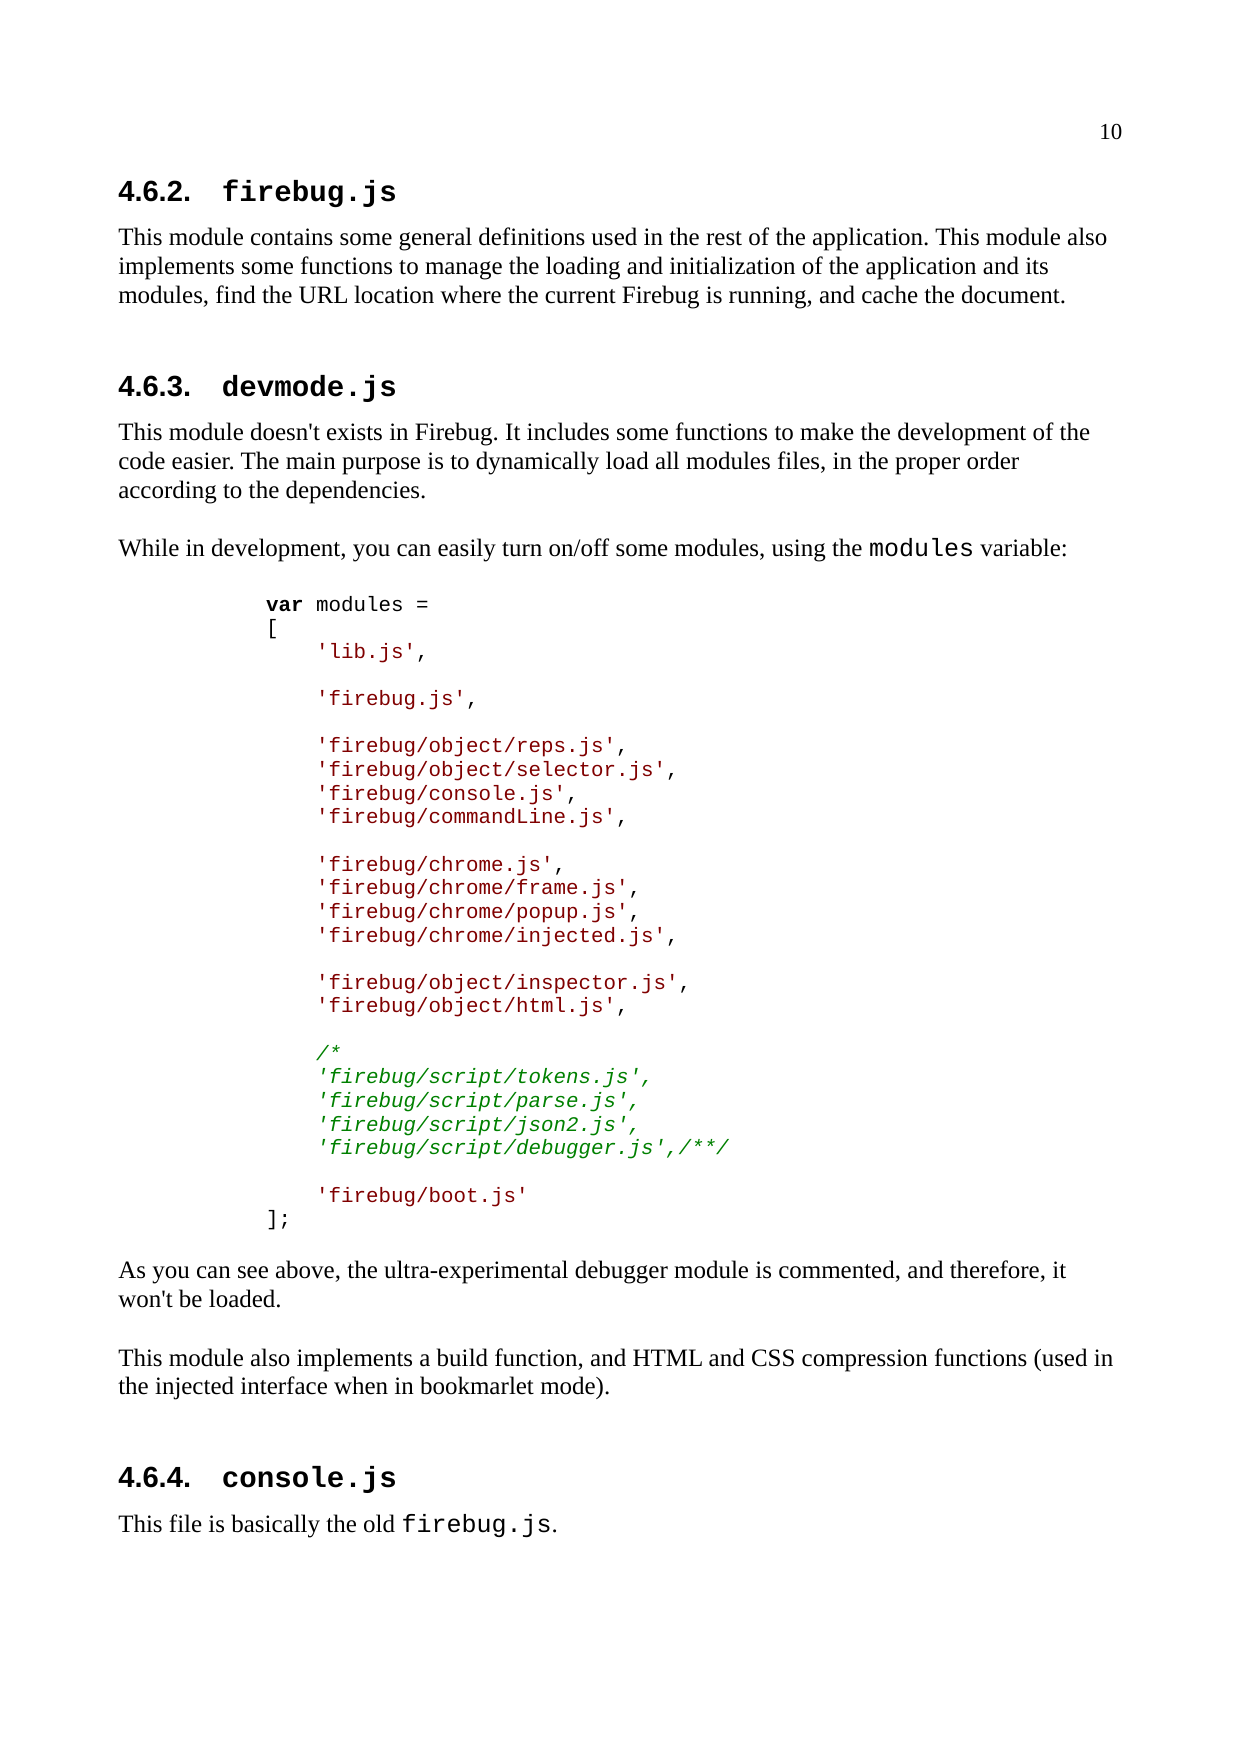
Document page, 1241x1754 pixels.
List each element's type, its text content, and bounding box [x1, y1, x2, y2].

text 'firebug/boot.js' [266, 1185, 1122, 1208]
text 'firebug/script/debugger.js',/**/ [266, 1137, 1122, 1161]
text 'firebug/object/inspector.js', [266, 972, 1122, 996]
text 'firebug/object/html.js', [266, 996, 1122, 1019]
text 'firebug/script/tokens.js', [266, 1066, 1122, 1090]
text 'firebug/script/parse.js', [266, 1090, 1122, 1114]
text 'firebug/console.js', [266, 783, 1122, 806]
text ]; [266, 1208, 1122, 1232]
text 'firebug.js', [266, 688, 1122, 712]
text This file is basically the old firebug.js. [118, 1509, 1122, 1540]
text 'firebug/chrome/popup.js', [266, 901, 1122, 924]
subtitle console.js [118, 1460, 1122, 1496]
text 'firebug/script/json2.js', [266, 1114, 1122, 1137]
text /* [266, 1043, 1122, 1066]
text 'lib.js', [266, 641, 1122, 664]
text 'firebug/chrome/injected.js', [266, 924, 1122, 948]
text var modules = [266, 593, 1122, 617]
text This module contains some general definitions used in the rest of the application. This module also implements some functions to manage the loading and initialization of the application and its modules, find the URL location where the current Firebug is running, and cache the document. [118, 222, 1122, 309]
text 'firebug/commandLine.js', [266, 806, 1122, 830]
subtitle devmode.js [118, 369, 1122, 405]
text [ [266, 617, 1122, 641]
text 'firebug/object/reps.js', [266, 735, 1122, 759]
text This module also implements a build function, and HTML and CSS compression functions (used in the injected interface when in bookmarlet mode). [118, 1343, 1122, 1400]
text This module doesn't exists in Firebug. It includes some functions to make the development of the code easier. The main purpose is to dynamically load all modules files, in the proper order according to the dependencies. [118, 417, 1122, 504]
text 'firebug/object/selector.js', [266, 759, 1122, 783]
text As you can see above, the ultra-experimental debugger module is commented, and therefore, it won't be loaded. [118, 1256, 1122, 1313]
text While in development, you can easily turn on/off some modules, using the modules variable: [118, 533, 1122, 564]
text 'firebug/chrome.js', [266, 854, 1122, 877]
text 'firebug/chrome/frame.js', [266, 877, 1122, 901]
subtitle firebug.js [118, 174, 1122, 210]
